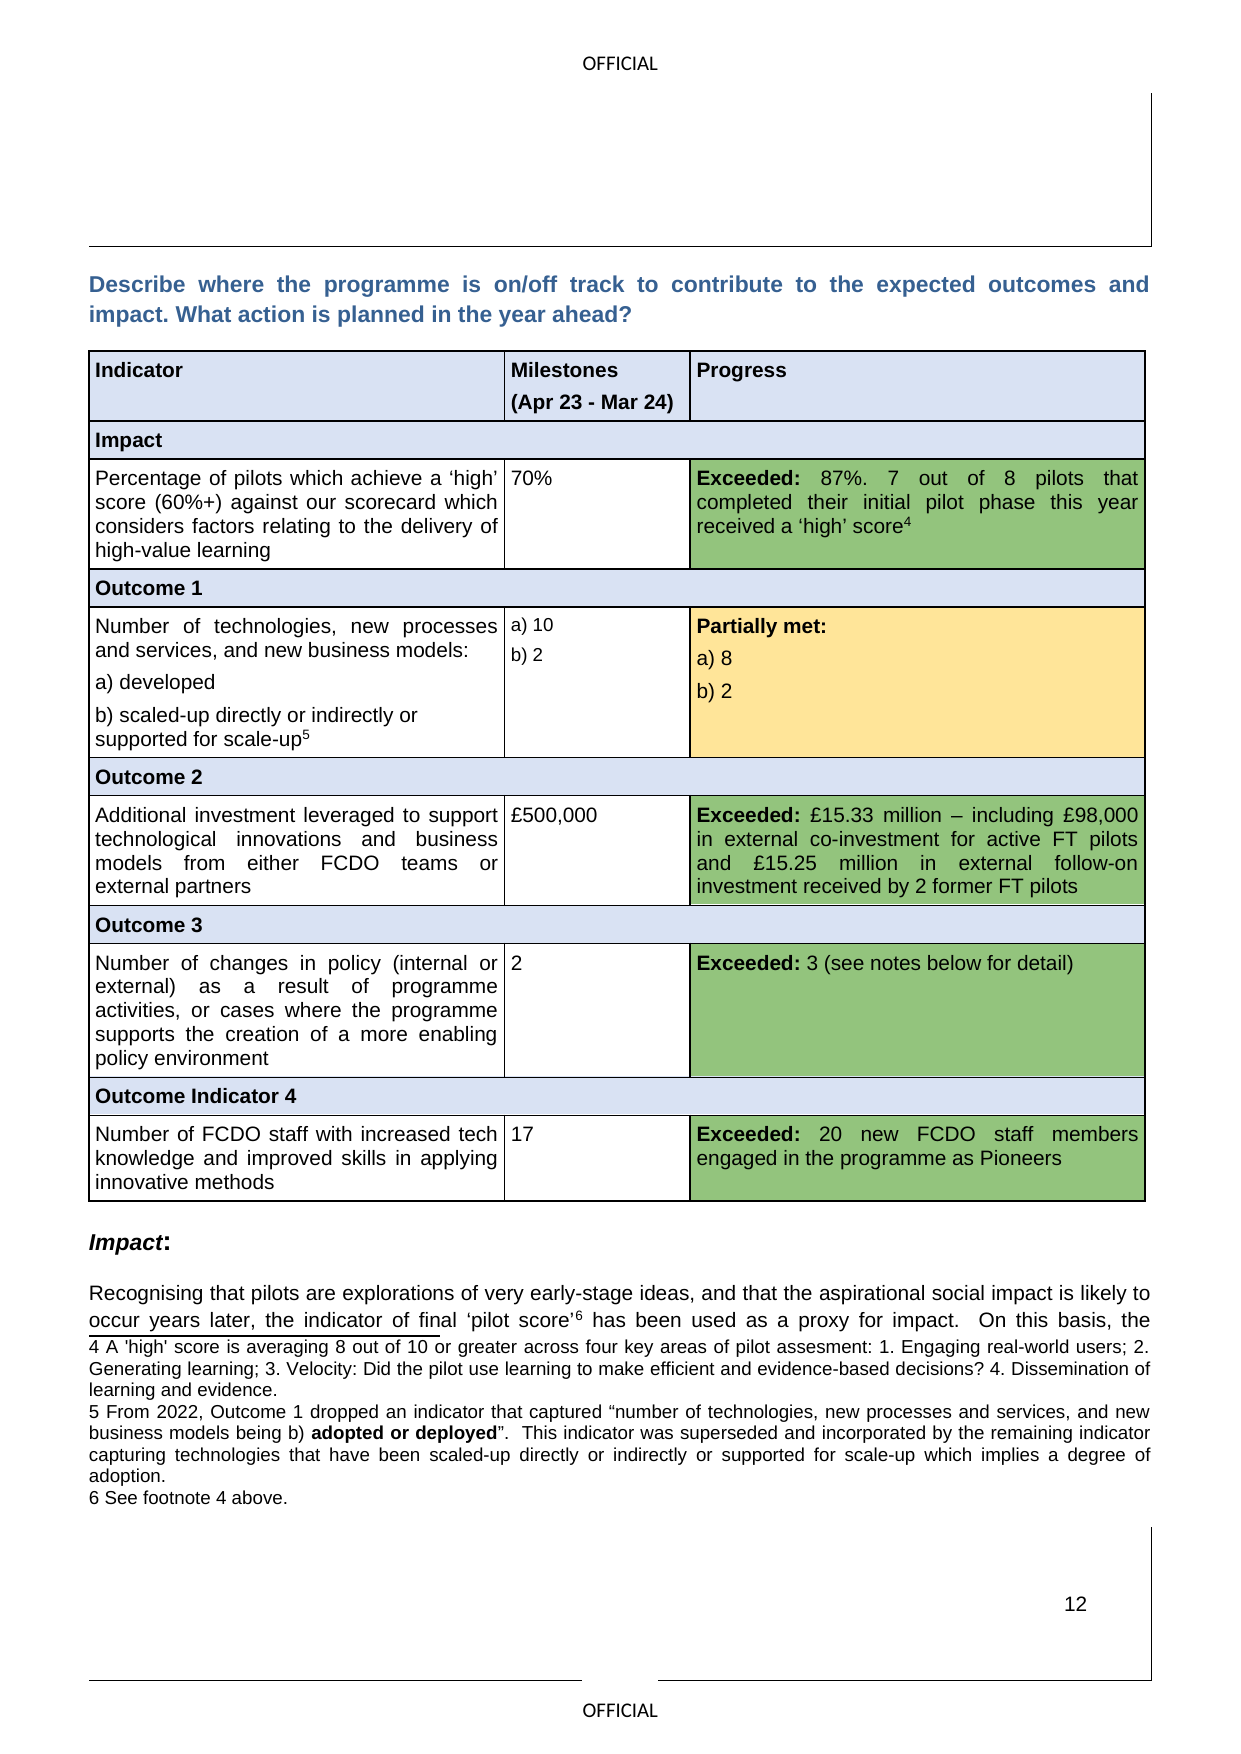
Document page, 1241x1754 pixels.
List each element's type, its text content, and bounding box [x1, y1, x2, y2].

table_cell Percentage of pilots which achieve a ‘high’ score (60%+) against our scorecard which considers factors relating to the delivery of high-value learning [90, 460, 504, 568]
table_cell 70% [505, 460, 689, 568]
text See footnote 4 above. [89, 1487, 1152, 1508]
table_cell 2 [505, 944, 689, 1076]
subtitle Impact: [89, 1227, 1152, 1256]
table_header Milestones (Apr 23 - Mar 24) [505, 352, 689, 420]
table_cell Impact [90, 422, 1144, 458]
table_cell £500,000 [505, 796, 689, 904]
table_cell Additional investment leveraged to support technological innovations and business models from either FCDO teams or external partners [90, 796, 504, 904]
table_cell 17 [505, 1116, 689, 1200]
table_cell Outcome 3 [90, 906, 1144, 943]
table_cell Number of FCDO staff with increased tech knowledge and improved skills in applying innovative methods [90, 1116, 504, 1200]
table_cell a) 10 b) 2 [505, 608, 689, 757]
table_cell Outcome 1 [90, 570, 1144, 606]
table_cell Exceeded: 87%. 7 out of 8 pilots that completed their initial pilot phase this year received a ‘high’ score [691, 460, 1144, 568]
table_cell Exceeded: £15.33 million – including £98,000 in external co-investment for active FT pilots and £15.25 million in external follow-on investment received by 2 former FT pilots [691, 796, 1144, 904]
table_header Indicator [90, 352, 504, 420]
subtitle Describe where the programme is on/off track to contribute to the expected outcomes and impact. What action is planned in the year ahead? [89, 271, 1152, 327]
table_cell Number of changes in policy (internal or external) as a result of programme activities, or cases where the programme supports the creation of a more enabling policy environment [90, 944, 504, 1076]
table_cell Number of technologies, new processes and services, and new business models: a) developed b) scaled-up directly or indirectly or supported for scale-up [90, 608, 504, 757]
table_header Progress [691, 352, 1144, 420]
table_cell Outcome Indicator 4 [90, 1078, 1144, 1114]
table_cell Outcome 2 [90, 758, 1144, 795]
table_cell Partially met: a) 8 b) 2 [691, 608, 1144, 757]
table_cell Exceeded: 3 (see notes below for detail) [691, 944, 1144, 1076]
text Recognising that pilots are explorations of very early-stage ideas, and that the aspirational social impact is likely to occur years later, the indicator of final ‘pilot score’ has been used as a proxy for impact. On this basis, the [89, 1281, 1152, 1332]
table_cell Exceeded: 20 new FCDO staff members engaged in the programme as Pioneers [691, 1116, 1144, 1200]
